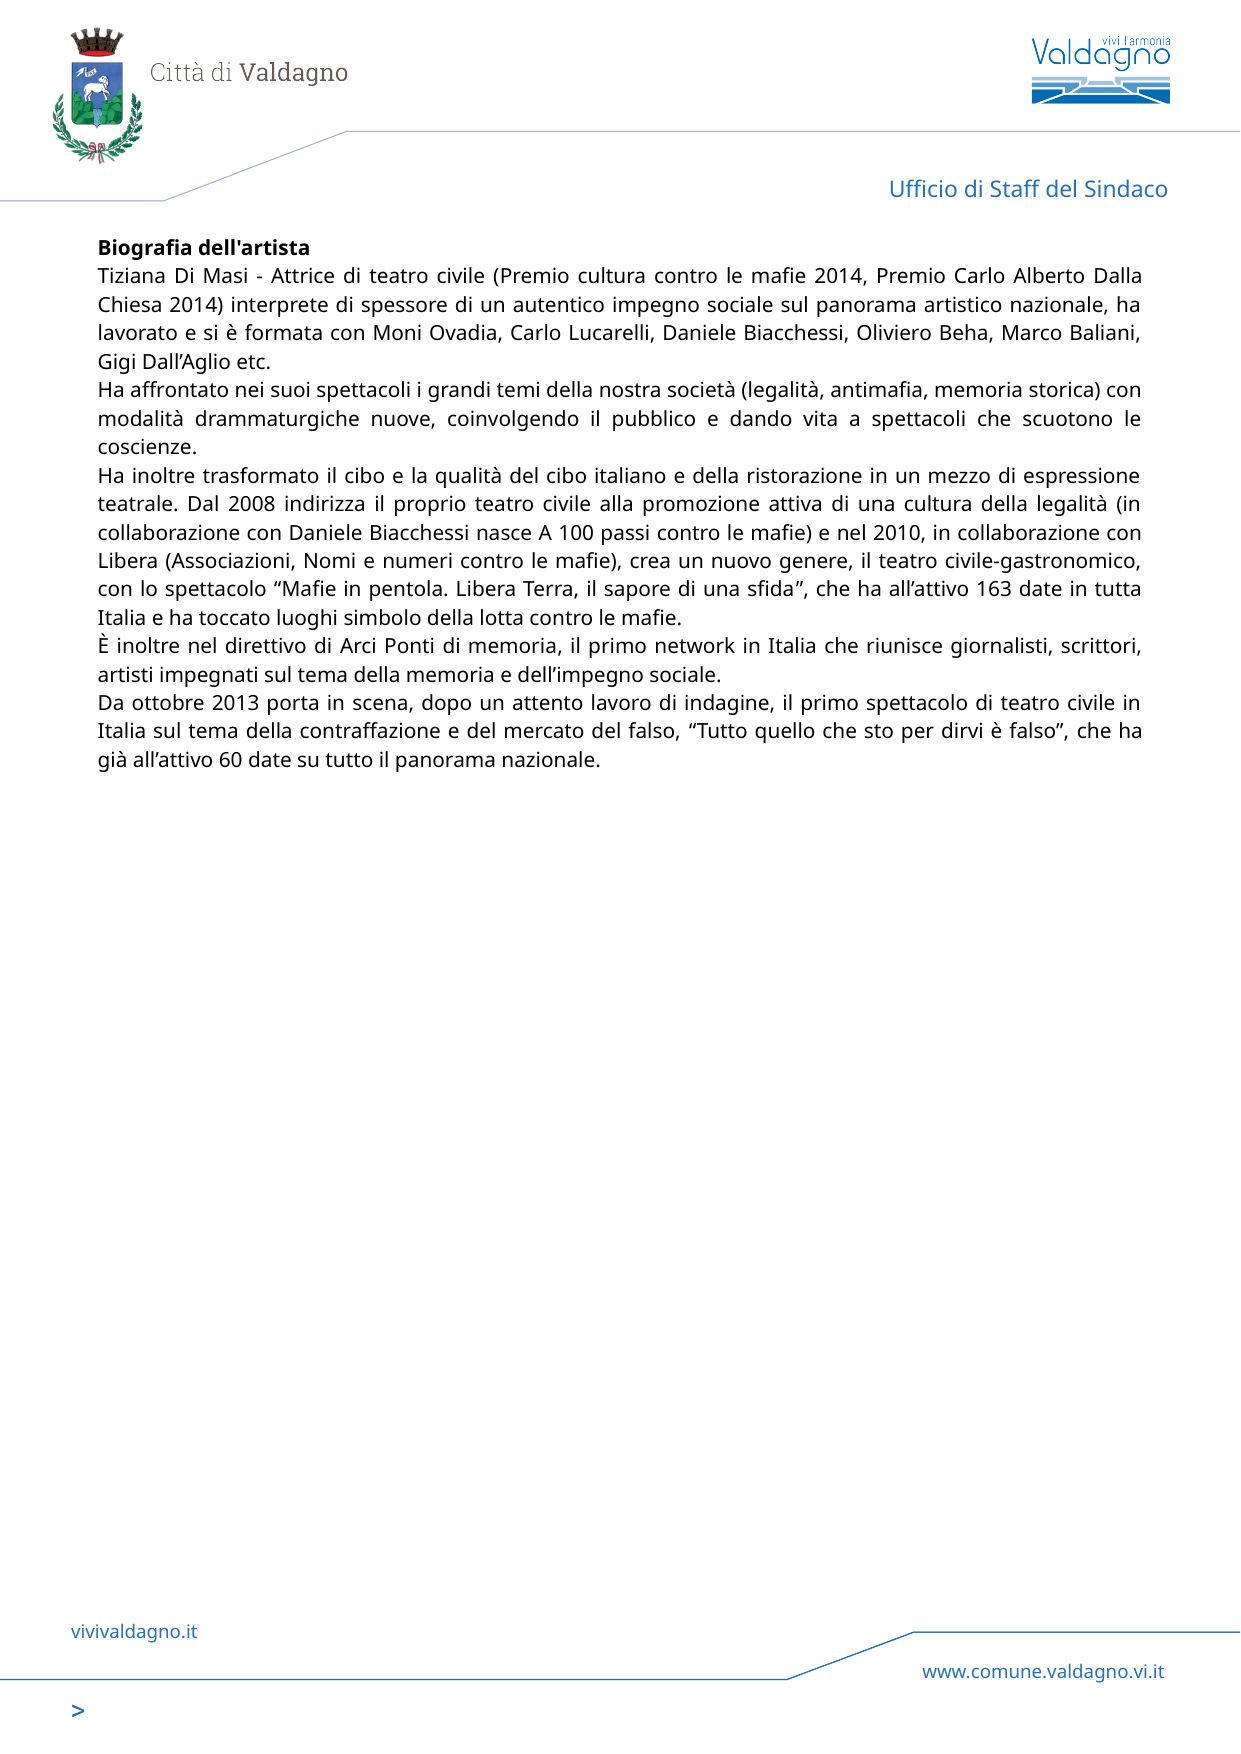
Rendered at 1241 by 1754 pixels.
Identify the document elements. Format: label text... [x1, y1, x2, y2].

text Da ottobre 2013 porta in scena, dopo un attento lavoro di indagine, il primo spettacolo di teatro civile in Italia sul tema della contraffazione e del mercato del falso, “Tutto quello che sto per dirvi è falso”, che ha già all’attivo 60 date su tutto il panorama nazionale. [97, 688, 1143, 773]
text Ha affrontato nei suoi spettacoli i grandi temi della nostra società (legalità, antimafia, memoria storica) con modalità drammaturgiche nuove, coinvolgendo il pubblico e dando vita a spettacoli che scuotono le coscienze. Ha inoltre trasformato il cibo e la qualità del cibo italiano e della ristorazione in un mezzo di espressione teatrale. Dal 2008 indirizza il proprio teatro civile alla promozione attiva di una cultura della legalità (in collaborazione con Daniele Biacchessi nasce A 100 passi contro le mafie) e nel 2010, in collaborazione con Libera (Associazioni, Nomi e numeri contro le mafie), crea un nuovo genere, il teatro civile-gastronomico, con lo spettacolo “Mafie in pentola. Libera Terra, il sapore di una sfida”, che ha all’attivo 163 date in tutta Italia e ha toccato luoghi simbolo della lotta contro le mafie. [97, 375, 1143, 631]
text Tiziana Di Masi - Attrice di teatro civile (Premio cultura contro le mafie 2014, Premio Carlo Alberto Dalla Chiesa 2014) interprete di spessore di un autentico impegno sociale sul panorama artistico nazionale, ha lavorato e si è formata con Moni Ovadia, Carlo Lucarelli, Daniele Biacchessi, Oliviero Beha, Marco Baliani, Gigi Dall’Aglio etc. [97, 262, 1143, 375]
picture [0, 0, 1241, 1754]
text È inoltre nel direttivo di Arci Ponti di memoria, il primo network in Italia che riunisce giornalisti, scrittori, artisti impegnati sul tema della memoria e dell’impegno sociale. [97, 631, 1143, 688]
text Biografia dell'artista [97, 233, 1143, 262]
